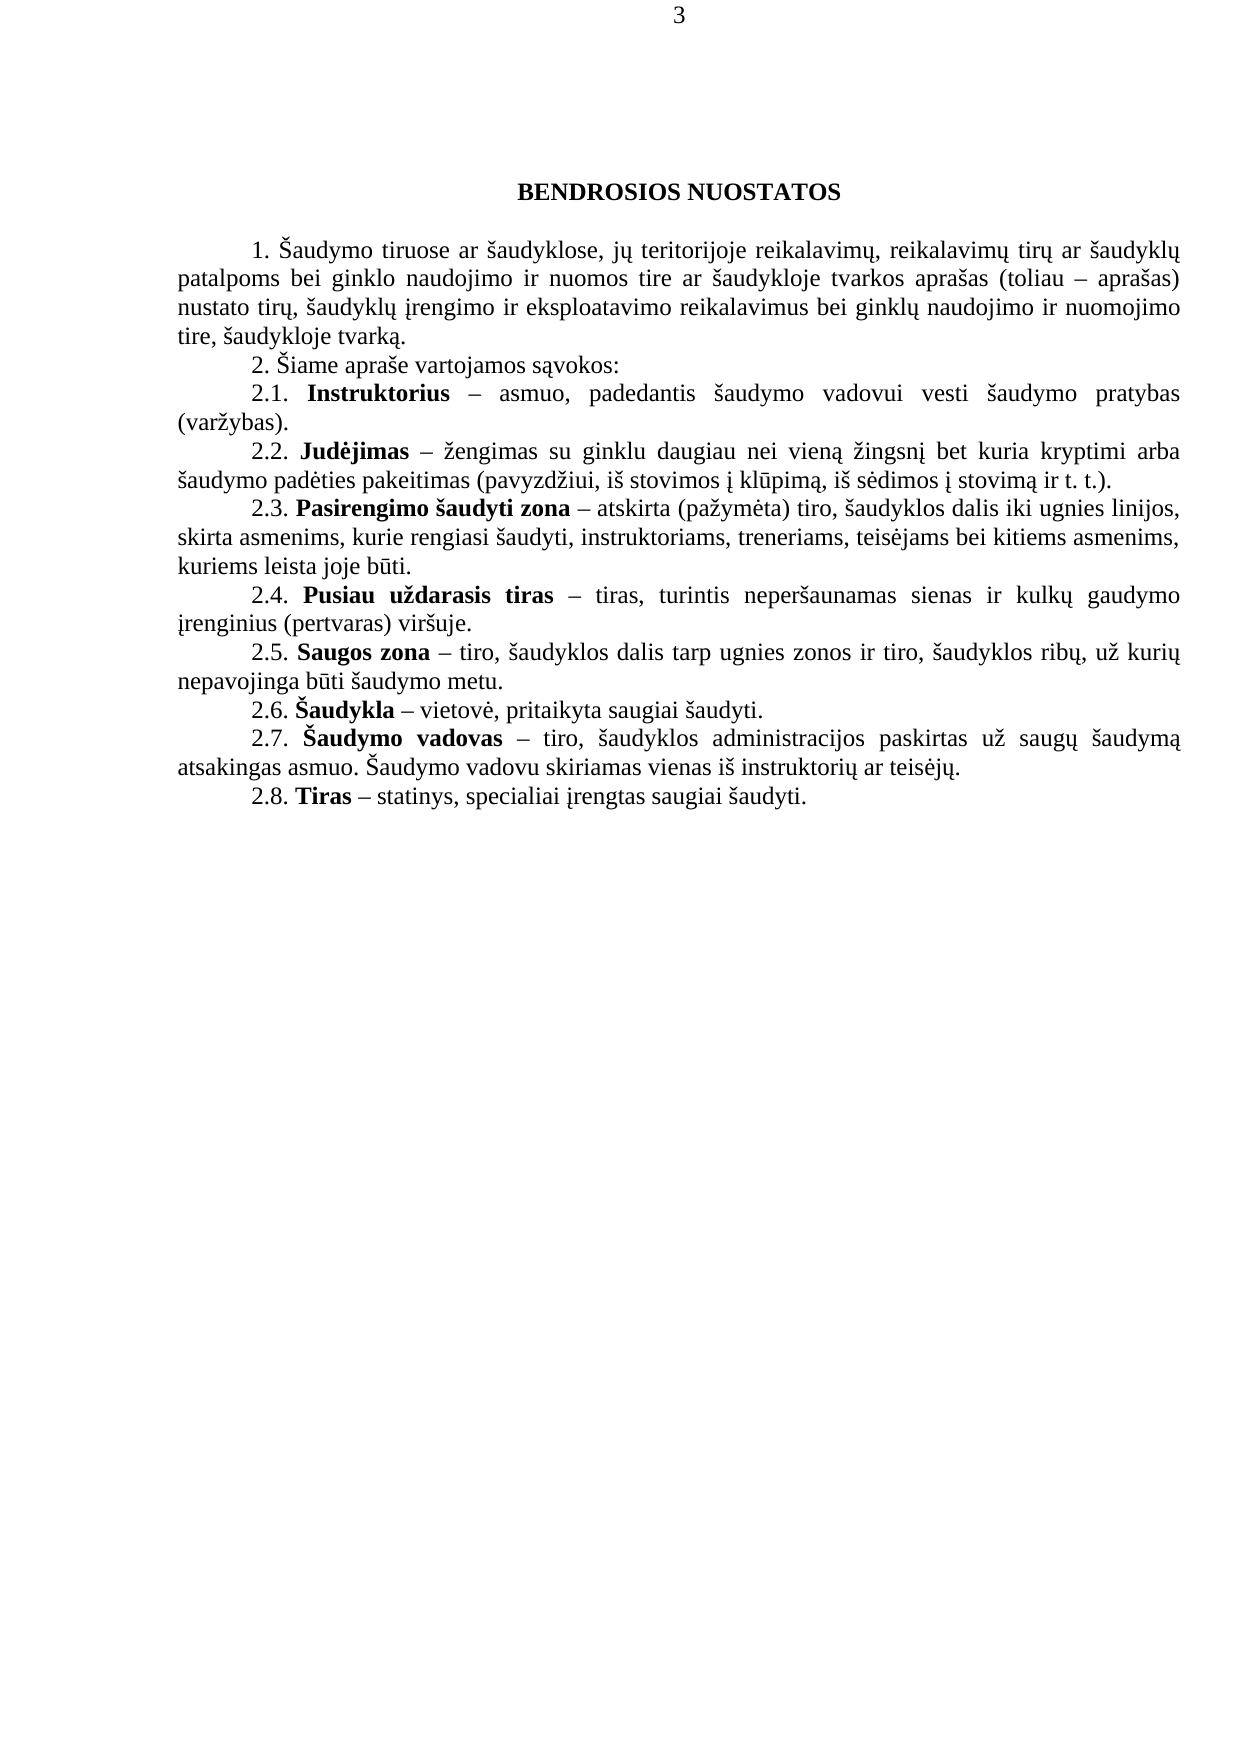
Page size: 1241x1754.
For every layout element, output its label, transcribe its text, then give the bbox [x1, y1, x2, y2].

text 2.2. Judėjimas – žengimas su ginklu daugiau nei vieną žingsnį bet kuria kryptimi arba šaudymo padėties pakeitimas (pavyzdžiui, iš stovimos į klūpimą, iš sėdimos į stovimą ir t. t.). [177, 436, 1181, 493]
text 2.3. Pasirengimo šaudyti zona – atskirta (pažymėta) tiro, šaudyklos dalis iki ugnies linijos, skirta asmenims, kurie rengiasi šaudyti, instruktoriams, treneriams, teisėjams bei kitiems asmenims, kuriems leista joje būti. [177, 493, 1181, 580]
text 2.8. Tiras – statinys, specialiai įrengtas saugiai šaudyti. [177, 781, 1181, 810]
text 2.5. Saugos zona – tiro, šaudyklos dalis tarp ugnies zonos ir tiro, šaudyklos ribų, už kurių nepavojinga būti šaudymo metu. [177, 637, 1181, 695]
text 2. Šiame apraše vartojamos sąvokos: [177, 350, 1181, 378]
text 2.4. Pusiau uždarasis tiras – tiras, turintis neperšaunamas sienas ir kulkų gaudymo įrenginius (pertvaras) viršuje. [177, 580, 1181, 637]
text BENDROSIOS NUOSTATOS [177, 177, 1181, 206]
text 2.6. Šaudykla – vietovė, pritaikyta saugiai šaudyti. [177, 695, 1181, 723]
text 2.1. Instruktorius – asmuo, padedantis šaudymo vadovui vesti šaudymo pratybas (varžybas). [177, 378, 1181, 436]
text 1. Šaudymo tiruose ar šaudyklose, jų teritorijoje reikalavimų, reikalavimų tirų ar šaudyklų patalpoms bei ginklo naudojimo ir nuomos tire ar šaudykloje tvarkos aprašas (toliau – aprašas) nustato tirų, šaudyklų įrengimo ir eksploatavimo reikalavimus bei ginklų naudojimo ir nuomojimo tire, šaudykloje tvarką. [177, 235, 1181, 350]
text 2.7. Šaudymo vadovas – tiro, šaudyklos administracijos paskirtas už saugų šaudymą atsakingas asmuo. Šaudymo vadovu skiriamas vienas iš instruktorių ar teisėjų. [177, 723, 1181, 781]
